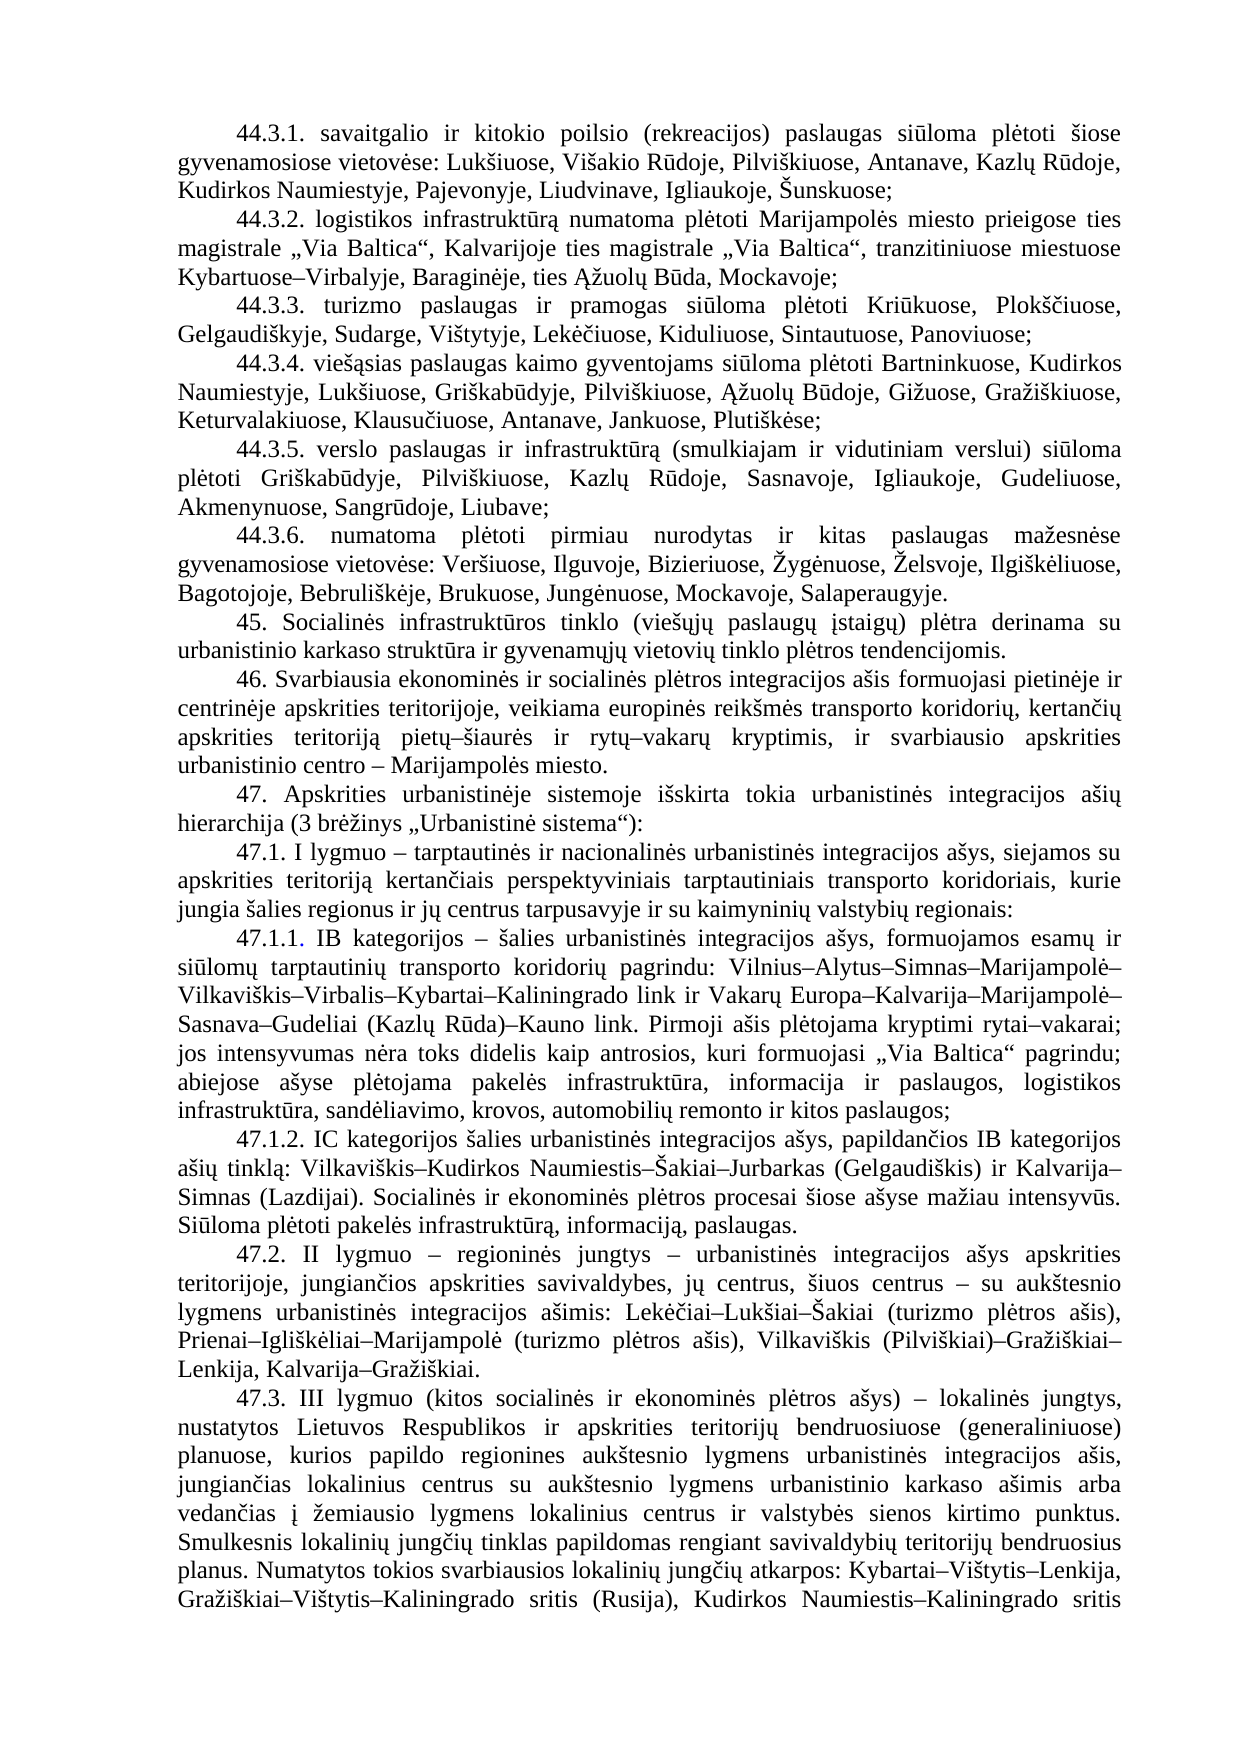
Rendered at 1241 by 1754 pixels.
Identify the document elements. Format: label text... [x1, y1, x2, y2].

text 44.3.3. turizmo paslaugas ir pramogas siūloma plėtoti Kriūkuose, Plokščiuose, Gelgaudiškyje, Sudarge, Vištytyje, Lekėčiuose, Kiduliuose, Sintautuose, Panoviuose; [177, 291, 1122, 348]
text 47.2. II lygmuo – regioninės jungtys – urbanistinės integracijos ašys apskrities teritorijoje, jungiančios apskrities savivaldybes, jų centrus, šiuos centrus – su aukštesnio lygmens urbanistinės integracijos ašimis: Lekėčiai–Lukšiai–Šakiai (turizmo plėtros ašis), Prienai–Igliškėliai–Marijampolė (turizmo plėtros ašis), Vilkaviškis (Pilviškiai)–Gražiškiai–Lenkija, Kalvarija–Gražiškiai. [177, 1239, 1122, 1383]
text 47.3. III lygmuo (kitos socialinės ir ekonominės plėtros ašys) – lokalinės jungtys, nustatytos Lietuvos Respublikos ir apskrities teritorijų bendruosiuose (generaliniuose) planuose, kurios papildo regionines aukštesnio lygmens urbanistinės integracijos ašis, jungiančias lokalinius centrus su aukštesnio lygmens urbanistinio karkaso ašimis arba vedančias į žemiausio lygmens lokalinius centrus ir valstybės sienos kirtimo punktus. Smulkesnis lokalinių jungčių tinklas papildomas rengiant savivaldybių teritorijų bendruosius planus. Numatytos tokios svarbiausios lokalinių jungčių atkarpos: Kybartai–Vištytis–Lenkija, Gražiškiai–Vištytis–Kaliningrado sritis (Rusija), Kudirkos Naumiestis–Kaliningrado sritis [177, 1383, 1122, 1613]
text 47. Apskrities urbanistinėje sistemoje išskirta tokia urbanistinės integracijos ašių hierarchija (3 brėžinys „Urbanistinė sistema“): [177, 779, 1122, 837]
text 47.1.2. IC kategorijos šalies urbanistinės integracijos ašys, papildančios IB kategorijos ašių tinklą: Vilkaviškis–Kudirkos Naumiestis–Šakiai–Jurbarkas (Gelgaudiškis) ir Kalvarija–Simnas (Lazdijai). Socialinės ir ekonominės plėtros procesai šiose ašyse mažiau intensyvūs. Siūloma plėtoti pakelės infrastruktūrą, informaciją, paslaugas. [177, 1124, 1122, 1239]
text 44.3.1. savaitgalio ir kitokio poilsio (rekreacijos) paslaugas siūloma plėtoti šiose gyvenamosiose vietovėse: Lukšiuose, Višakio Rūdoje, Pilviškiuose, Antanave, Kazlų Rūdoje, Kudirkos Naumiestyje, Pajevonyje, Liudvinave, Igliaukoje, Šunskuose; [177, 118, 1122, 204]
text 45. Socialinės infrastruktūros tinklo (viešųjų paslaugų įstaigų) plėtra derinama su urbanistinio karkaso struktūra ir gyvenamųjų vietovių tinklo plėtros tendencijomis. [177, 607, 1122, 664]
text 47.1. I lygmuo – tarptautinės ir nacionalinės urbanistinės integracijos ašys, siejamos su apskrities teritoriją kertančiais perspektyviniais tarptautiniais transporto koridoriais, kurie jungia šalies regionus ir jų centrus tarpusavyje ir su kaimyninių valstybių regionais: [177, 837, 1122, 923]
text 44.3.5. verslo paslaugas ir infrastruktūrą (smulkiajam ir vidutiniam verslui) siūloma plėtoti Griškabūdyje, Pilviškiuose, Kazlų Rūdoje, Sasnavoje, Igliaukoje, Gudeliuose, Akmenynuose, Sangrūdoje, Liubave; [177, 434, 1122, 521]
text 46. Svarbiausia ekonominės ir socialinės plėtros integracijos ašis formuojasi pietinėje ir centrinėje apskrities teritorijoje, veikiama europinės reikšmės transporto koridorių, kertančių apskrities teritoriją pietų–šiaurės ir rytų–vakarų kryptimis, ir svarbiausio apskrities urbanistinio centro – Marijampolės miesto. [177, 664, 1122, 779]
text 44.3.4. viešąsias paslaugas kaimo gyventojams siūloma plėtoti Bartninkuose, Kudirkos Naumiestyje, Lukšiuose, Griškabūdyje, Pilviškiuose, Ąžuolų Būdoje, Gižuose, Gražiškiuose, Keturvalakiuose, Klausučiuose, Antanave, Jankuose, Plutiškėse; [177, 348, 1122, 434]
text 44.3.2. logistikos infrastruktūrą numatoma plėtoti Marijampolės miesto prieigose ties magistrale „Via Baltica“, Kalvarijoje ties magistrale „Via Baltica“, tranzitiniuose miestuose Kybartuose–Virbalyje, Baraginėje, ties Ąžuolų Būda, Mockavoje; [177, 204, 1122, 291]
text 47.1.1. IB kategorijos – šalies urbanistinės integracijos ašys, formuojamos esamų ir siūlomų tarptautinių transporto koridorių pagrindu: Vilnius–Alytus–Simnas–Marijampolė–Vilkaviškis–Virbalis–Kybartai–Kaliningrado link ir Vakarų Europa–Kalvarija–Marijampolė–Sasnava–Gudeliai (Kazlų Rūda)–Kauno link. Pirmoji ašis plėtojama kryptimi rytai–vakarai; jos intensyvumas nėra toks didelis kaip antrosios, kuri formuojasi „Via Baltica“ pagrindu; abiejose ašyse plėtojama pakelės infrastruktūra, informacija ir paslaugos, logistikos infrastruktūra, sandėliavimo, krovos, automobilių remonto ir kitos paslaugos; [177, 923, 1122, 1124]
text 44.3.6. numatoma plėtoti pirmiau nurodytas ir kitas paslaugas mažesnėse gyvenamosiose vietovėse: Veršiuose, Ilguvoje, Bizieriuose, Žygėnuose, Želsvoje, Ilgiškėliuose, Bagotojoje, Bebruliškėje, Brukuose, Jungėnuose, Mockavoje, Salaperaugyje. [177, 521, 1122, 607]
